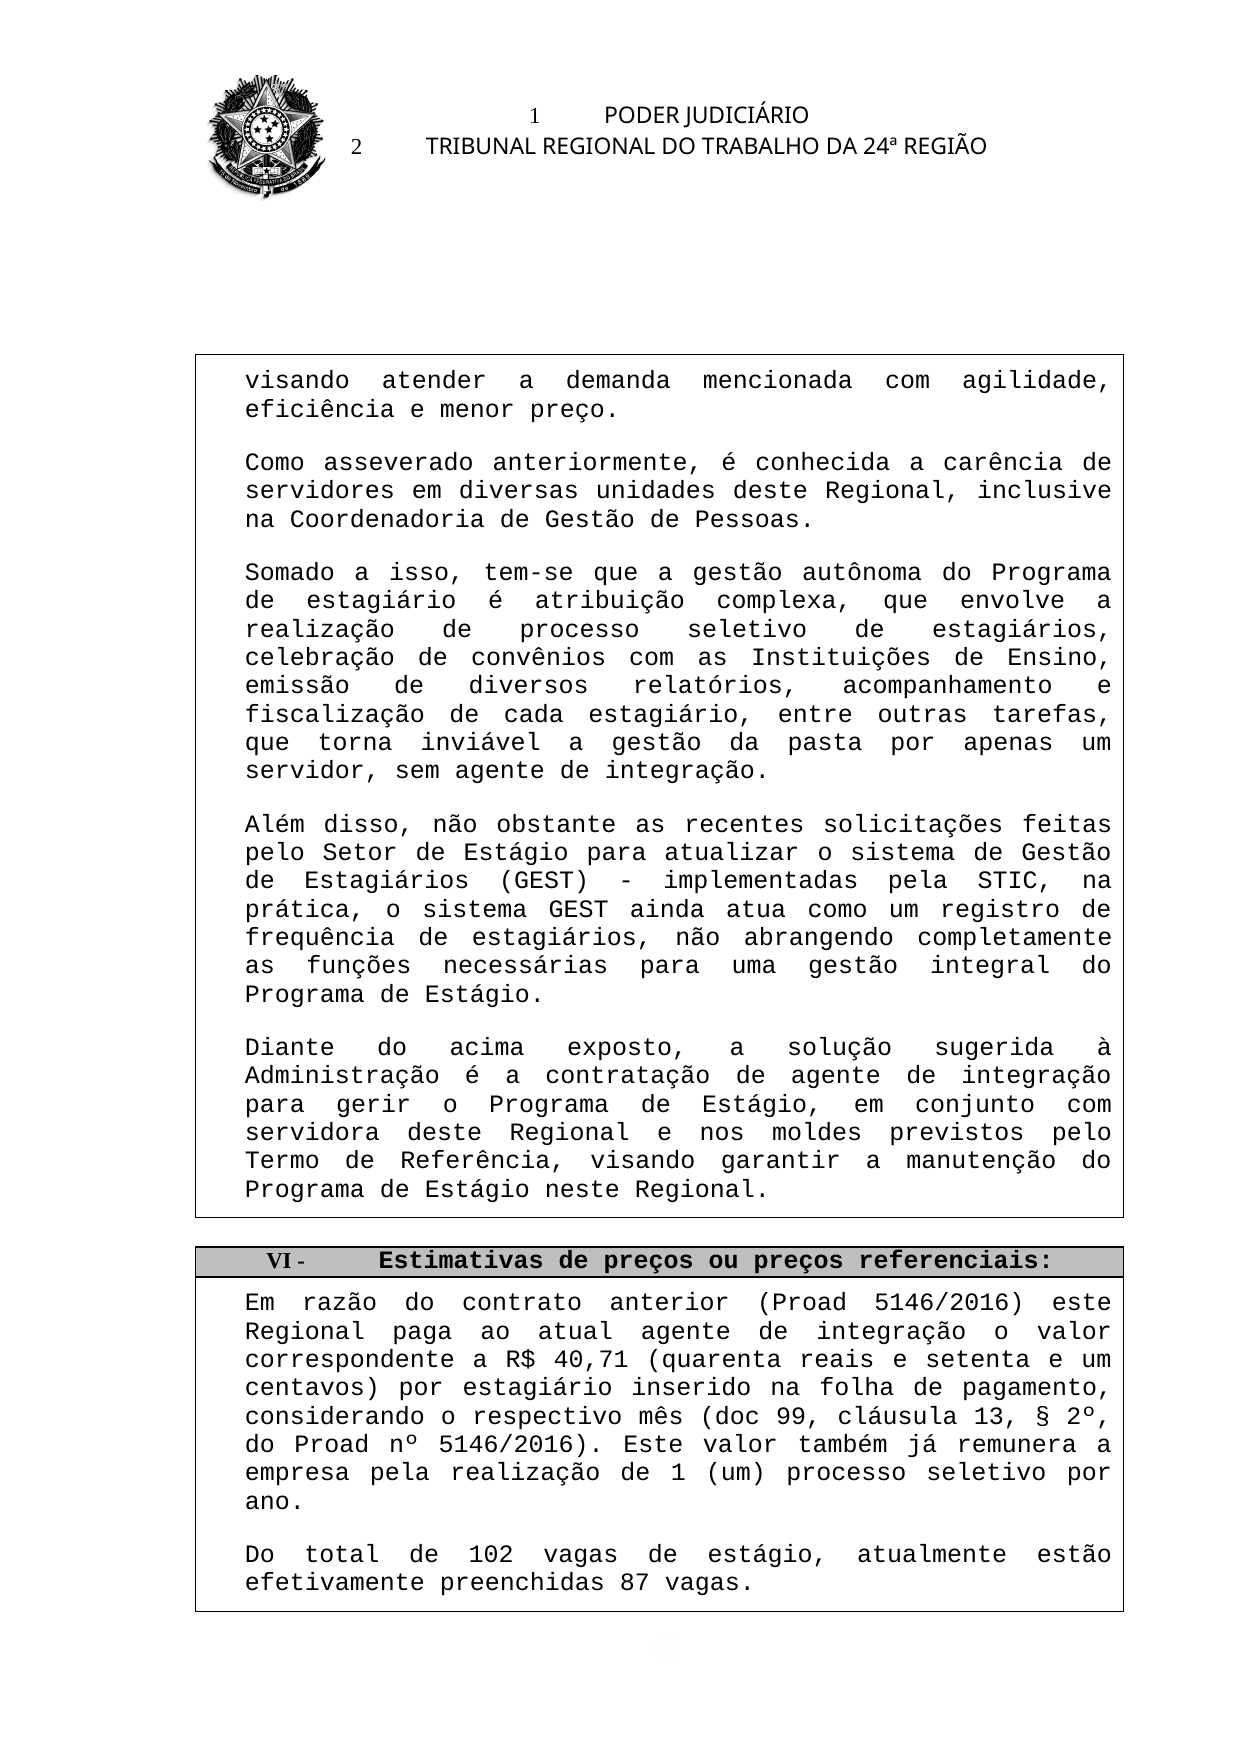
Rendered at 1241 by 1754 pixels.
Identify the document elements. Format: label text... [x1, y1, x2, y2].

table_header Estimativas de preços ou preços referenciais: [196, 1248, 1123, 1276]
picture [653, 1636, 675, 1660]
table_cell Em razão do contrato anterior (Proad 5146/2016) este Regional paga ao atual agente de integração o valor correspondente a R$ 40,71 (quarenta reais e setenta e um centavos) por estagiário inserido na folha de pagamento, considerando o respectivo mês (doc 99, cláusula 13, § 2º, do Proad nº 5146/2016). Este valor também já remunera a empresa pela realização de 1 (um) processo seletivo por ano. Do total de 102 vagas de estágio, atualmente estão efetivamente preenchidas 87 vagas. [196, 1278, 1123, 1611]
picture [206, 75, 330, 206]
table_cell visando atender a demanda mencionada com agilidade, eficiência e menor preço. Como asseverado anteriormente, é conhecida a carência de servidores em diversas unidades deste Regional, inclusive na Coordenadoria de Gestão de Pessoas. Somado a isso, tem-se que a gestão autônoma do Programa de estagiário é atribuição complexa, que envolve a realização de processo seletivo de estagiários, celebração de convênios com as Instituições de Ensino, emissão de diversos relatórios, acompanhamento e fiscalização de cada estagiário, entre outras tarefas, que torna inviável a gestão da pasta por apenas um servidor, sem agente de integração. Além disso, não obstante as recentes solicitações feitas pelo Setor de Estágio para atualizar o sistema de Gestão de Estagiários (GEST) - implementadas pela STIC, na prática, o sistema GEST ainda atua como um registro de frequência de estagiários, não abrangendo completamente as funções necessárias para uma gestão integral do Programa de Estágio. Diante do acima exposto, a solução sugerida à Administração é a contratação de agente de integração para gerir o Programa de Estágio, em conjunto com servidora deste Regional e nos moldes previstos pelo Termo de Referência, visando garantir a manutenção do Programa de Estágio neste Regional. [196, 355, 1123, 1217]
